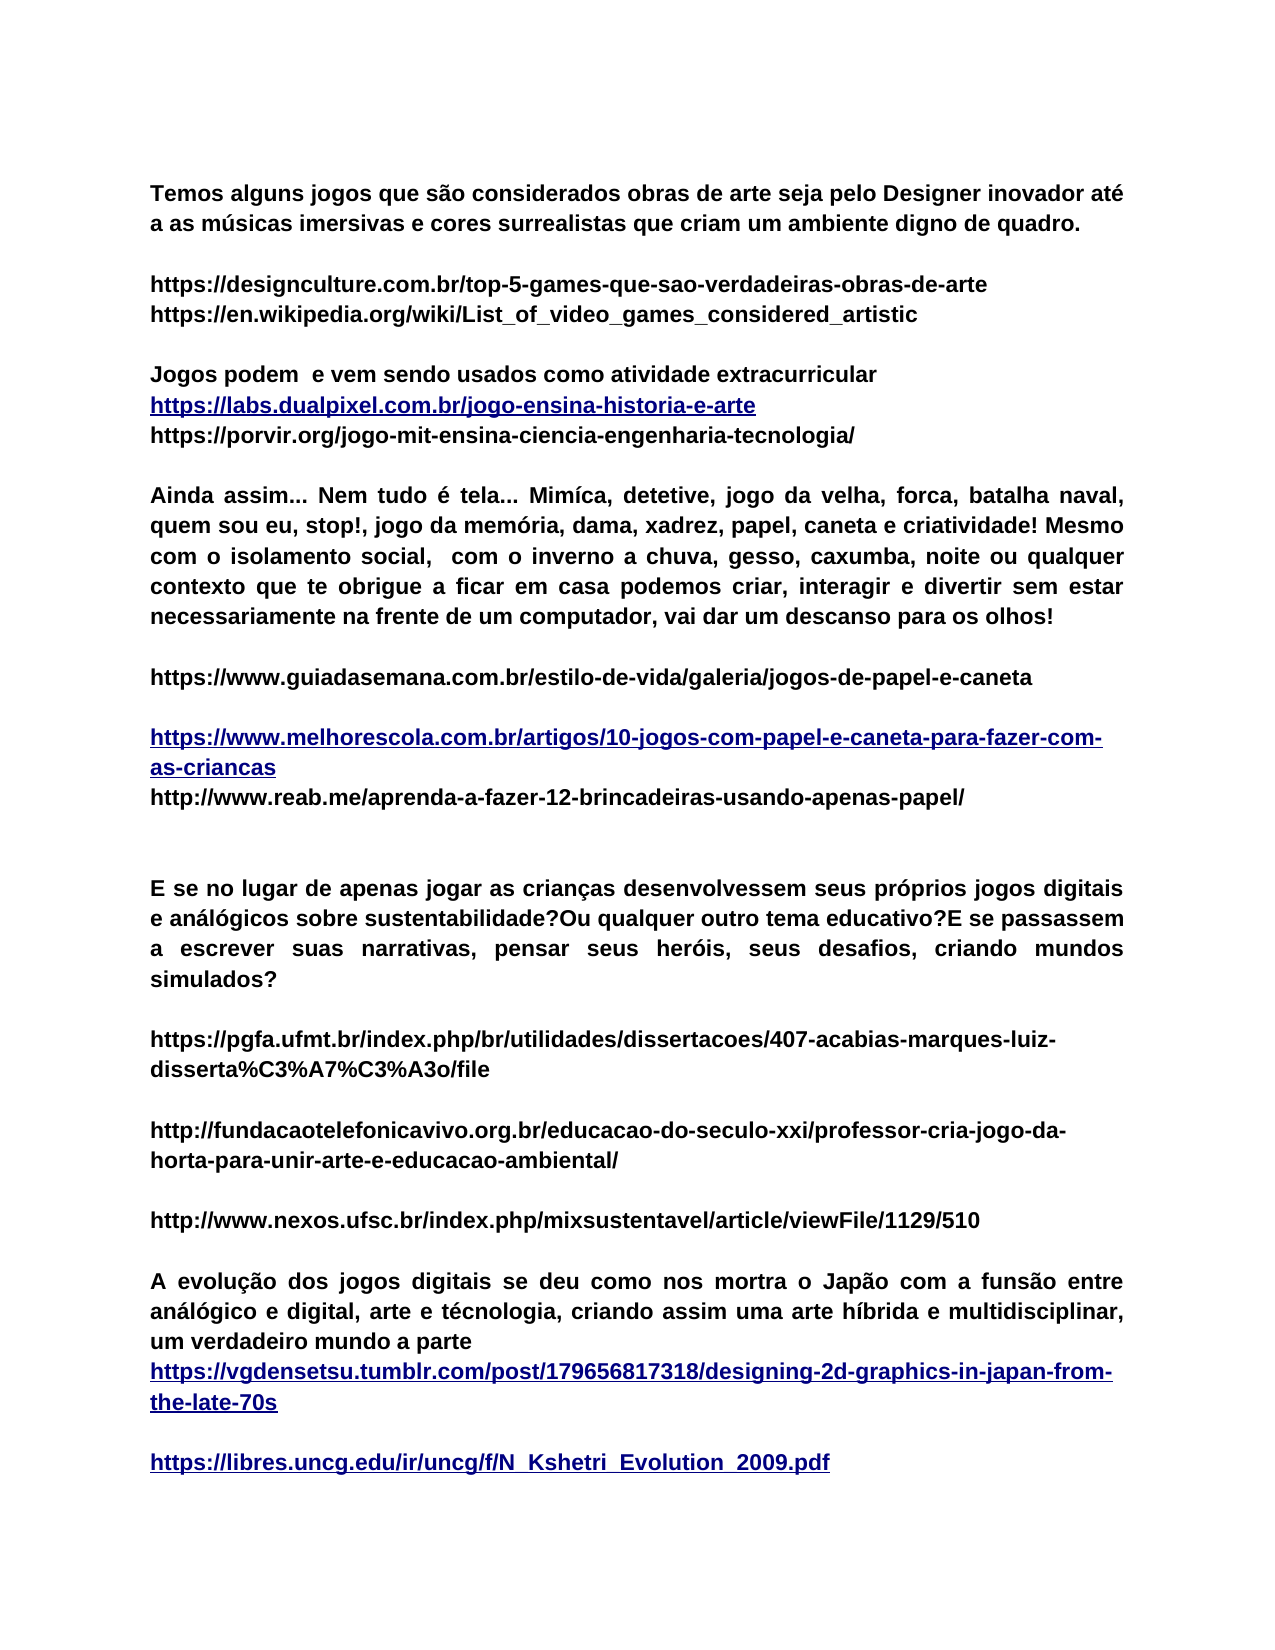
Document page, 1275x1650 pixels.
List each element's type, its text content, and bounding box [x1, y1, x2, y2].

text https://en.wikipedia.org/wiki/List_of_video_games_considered_artistic [150, 301, 1125, 327]
text https://www.melhorescola.com.br/artigos/10-jogos-com-papel-e-caneta-para-fazer-com-as-criancas [150, 724, 1125, 781]
text https://libres.uncg.edu/ir/uncg/f/N_Kshetri_Evolution_2009.pdf [150, 1449, 1125, 1475]
text Jogos podem e vem sendo usados como atividade extracurricular [150, 361, 1125, 388]
text https://pgfa.ufmt.br/index.php/br/utilidades/dissertacoes/407-acabias-marques-luiz-disserta%C3%A7%C3%A3o/file [150, 1026, 1125, 1083]
text https://designculture.com.br/top-5-games-que-sao-verdadeiras-obras-de-arte [150, 271, 1125, 297]
text http://fundacaotelefonicavivo.org.br/educacao-do-seculo-xxi/professor-cria-jogo-da-horta-para-unir-arte-e-educacao-ambiental/ [150, 1117, 1125, 1173]
text https://www.guiadasemana.com.br/estilo-de-vida/galeria/jogos-de-papel-e-caneta [150, 663, 1125, 690]
text Temos alguns jogos que são considerados obras de arte seja pelo Designer inovador até a as músicas imersivas e cores surrealistas que criam um ambiente digno de quadro. [150, 180, 1125, 237]
text Ainda assim... Nem tudo é tela... Mimíca, detetive, jogo da velha, forca, batalha naval, quem sou eu, stop!, jogo da memória, dama, xadrez, papel, caneta e criatividade! Mesmo com o isolamento social, com o inverno a chuva, gesso, caxumba, noite ou qualquer contexto que te obrigue a ficar em casa podemos criar, interagir e divertir sem estar necessariamente na frente de um computador, vai dar um descanso para os olhos! [150, 482, 1125, 629]
text https://vgdensetsu.tumblr.com/post/179656817318/designing-2d-graphics-in-japan-from-the-late-70s [150, 1358, 1125, 1415]
text http://www.reab.me/aprenda-a-fazer-12-brincadeiras-usando-apenas-papel/ [150, 784, 1125, 811]
text https://labs.dualpixel.com.br/jogo-ensina-historia-e-arte [150, 392, 1125, 418]
text A evolução dos jogos digitais se deu como nos mortra o Japão com a funsão entre análógico e digital, arte e técnologia, criando assim uma arte híbrida e multidisciplinar, um verdadeiro mundo a parte [150, 1268, 1125, 1354]
text E se no lugar de apenas jogar as crianças desenvolvessem seus próprios jogos digitais e análógicos sobre sustentabilidade?Ou qualquer outro tema educativo?E se passassem a escrever suas narrativas, pensar seus heróis, seus desafios, criando mundos simulados? [150, 875, 1125, 992]
text http://www.nexos.ufsc.br/index.php/mixsustentavel/article/viewFile/1129/510 [150, 1207, 1125, 1234]
text https://porvir.org/jogo-mit-ensina-ciencia-engenharia-tecnologia/ [150, 422, 1125, 448]
